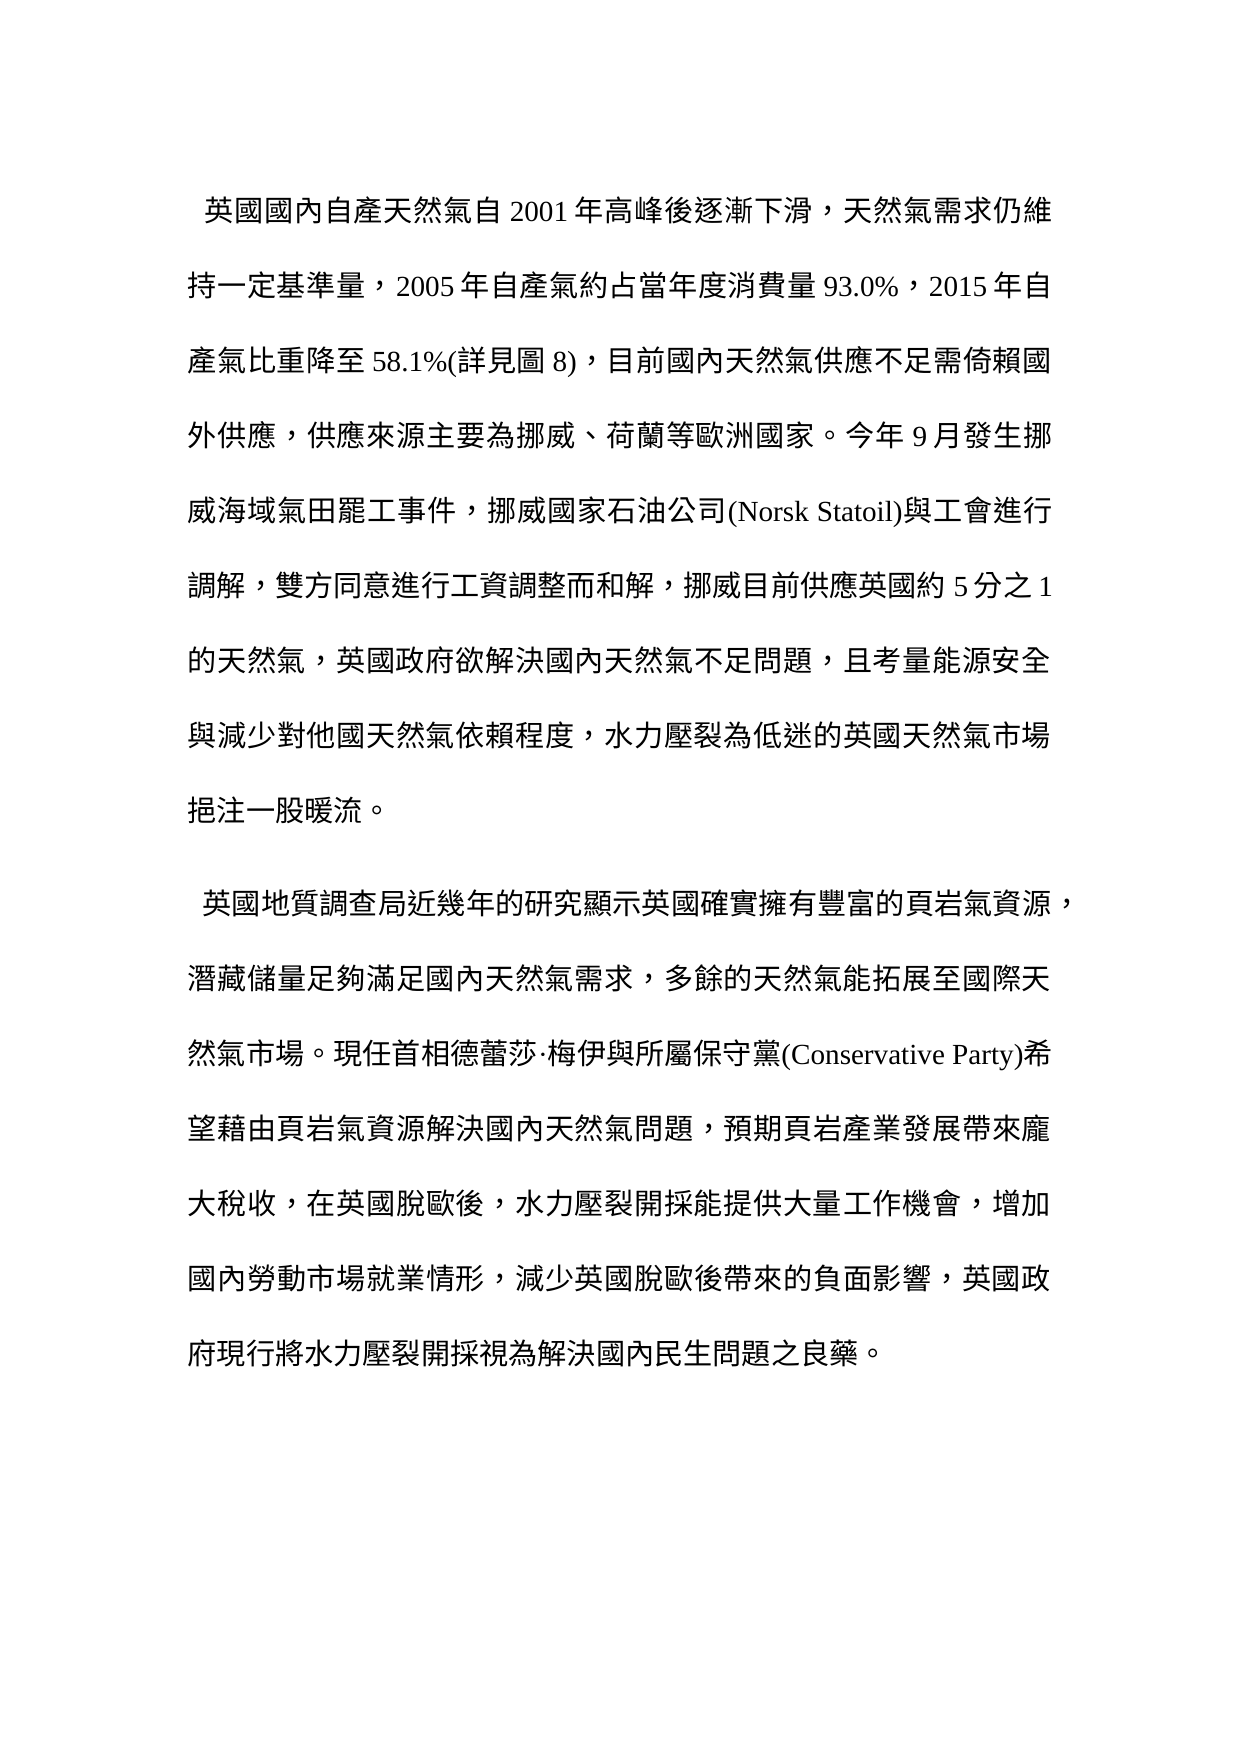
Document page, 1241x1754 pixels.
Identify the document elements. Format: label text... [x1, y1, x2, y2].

text 英國地質調查局近幾年的研究顯示英國確實擁有豐富的頁岩氣資源，潛藏儲量足夠滿足國內天然氣需求，多餘的天然氣能拓展至國際天然氣市場。現任首相德蕾莎·梅伊與所屬保守黨(Conservative Party)希望藉由頁岩氣資源解決國內天然氣問題，預期頁岩產業發展帶來龐大稅收，在英國脫歐後，水力壓裂開採能提供大量工作機會，增加國內勞動市場就業情形，減少英國脫歐後帶來的負面影響，英國政府現行將水力壓裂開採視為解決國內民生問題之良藥。 [187, 858, 1053, 1383]
text 英國國內自產天然氣自2001年高峰後逐漸下滑，天然氣需求仍維持一定基準量，2005年自產氣約占當年度消費量93.0%，2015年自產氣比重降至58.1%(詳見圖8)，目前國內天然氣供應不足需倚賴國外供應，供應來源主要為挪威、荷蘭等歐洲國家。今年9月發生挪威海域氣田罷工事件，挪威國家石油公司(Norsk Statoil)與工會進行調解，雙方同意進行工資調整而和解，挪威目前供應英國約5分之1的天然氣，英國政府欲解決國內天然氣不足問題，且考量能源安全與減少對他國天然氣依賴程度，水力壓裂為低迷的英國天然氣市場挹注一股暖流。 [187, 164, 1053, 839]
